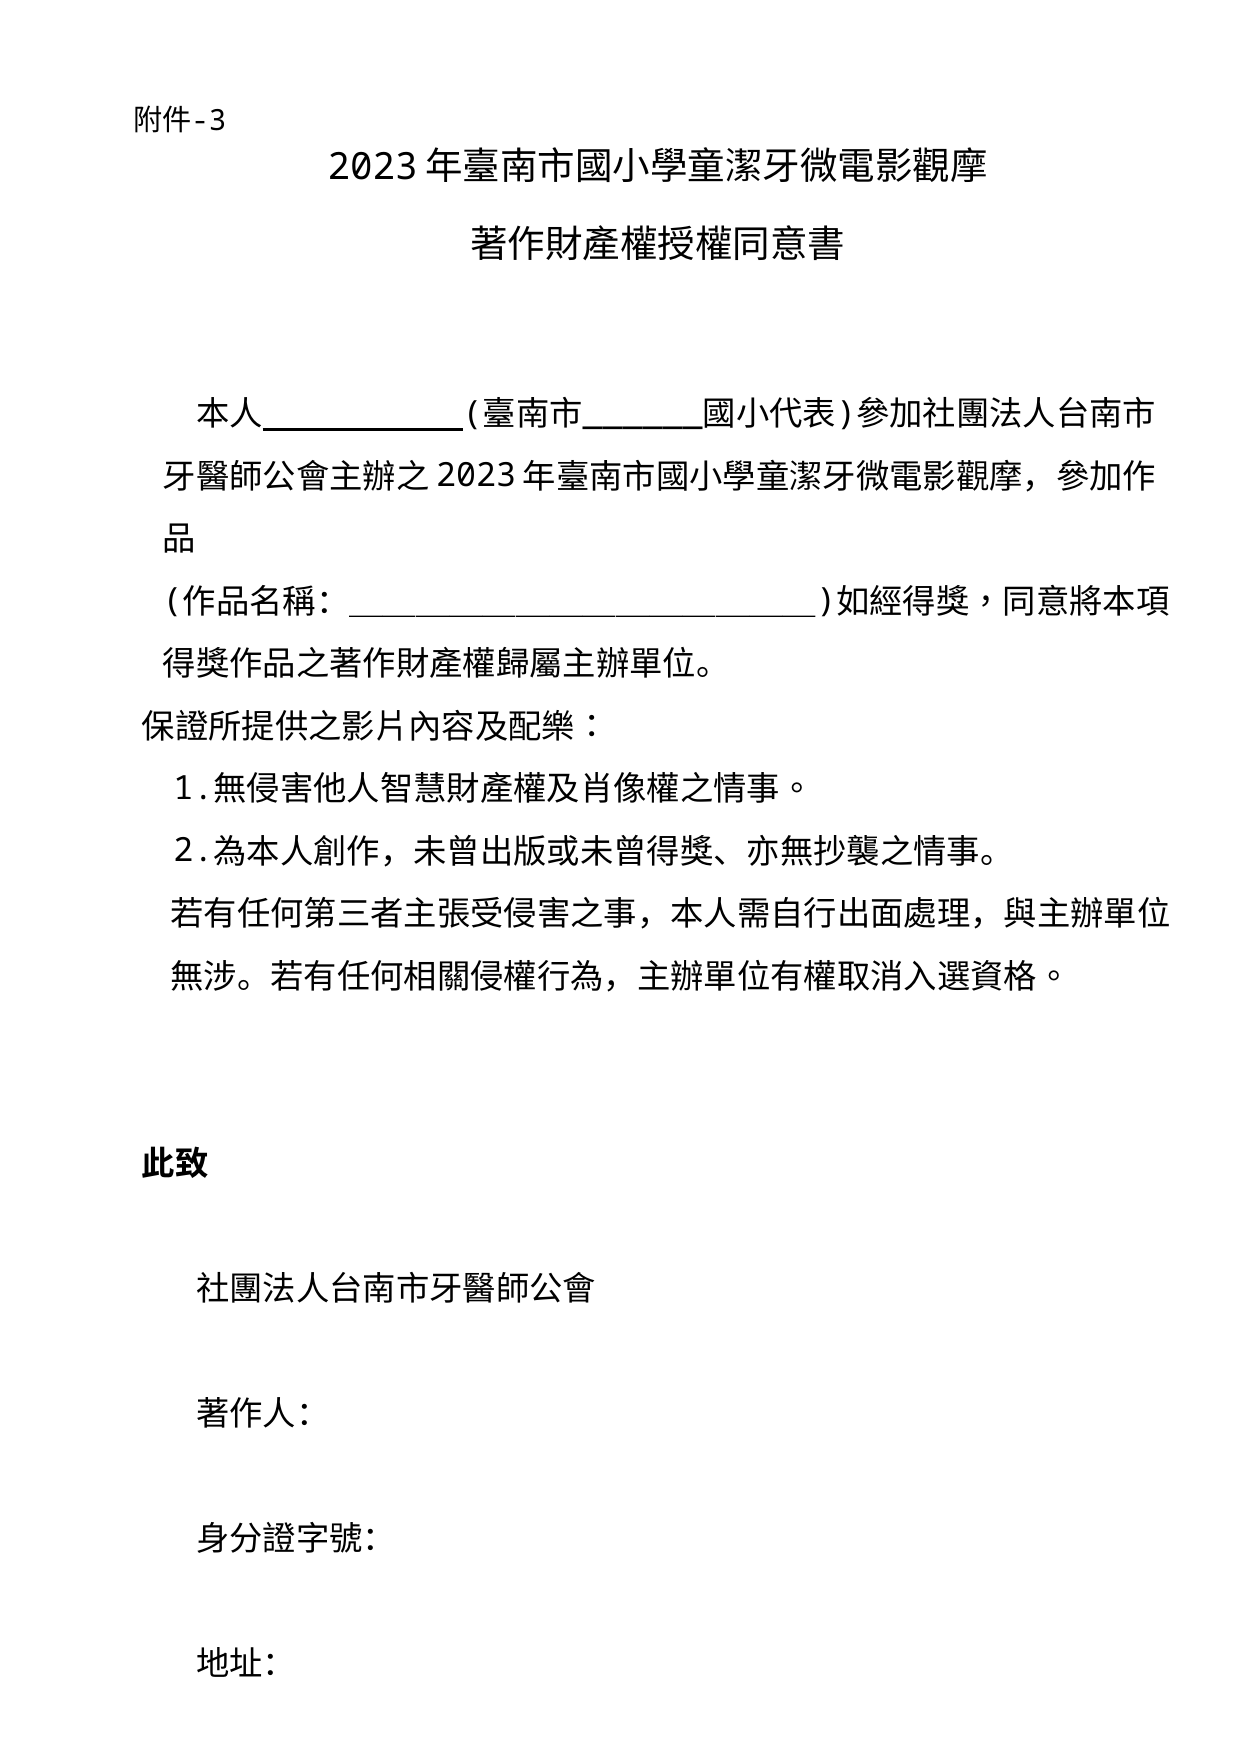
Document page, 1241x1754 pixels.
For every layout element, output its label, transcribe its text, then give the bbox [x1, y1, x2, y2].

text 保證所提供之影片內容及配樂： [133, 682, 1181, 744]
text 2.為本人創作，未曾出版或未曾得獎、亦無抄襲之情事。 [167, 807, 1181, 869]
text (作品名稱：＿＿＿＿＿＿＿＿＿＿＿＿＿＿)如經得獎，同意將本項 [162, 557, 1181, 619]
text 2023年臺南市國小學童潔牙微電影觀摩 [133, 139, 1181, 189]
text 地址： [162, 1619, 1181, 1682]
text 著作財產權授權同意書 [133, 208, 1181, 270]
text 此致 [133, 1119, 1181, 1182]
text 社團法人台南市牙醫師公會 [162, 1244, 1181, 1307]
text 得獎作品之著作財產權歸屬主辦單位。 [162, 619, 1181, 682]
text 著作人： [162, 1369, 1181, 1432]
text 若有任何第三者主張受侵害之事，本人需自行出面處理，與主辦單位無涉。若有任何相關侵權行為，主辦單位有權取消入選資格。 [170, 869, 1181, 994]
text 本人 (臺南市______國小代表)參加社團法人台南市牙醫師公會主辦之2023年臺南市國小學童潔牙微電影觀摩，參加作品 [162, 369, 1181, 557]
text 附件-3 [133, 97, 1064, 139]
text 身分證字號： [162, 1494, 1181, 1557]
text 1.無侵害他人智慧財產權及肖像權之情事。 [167, 744, 1181, 807]
